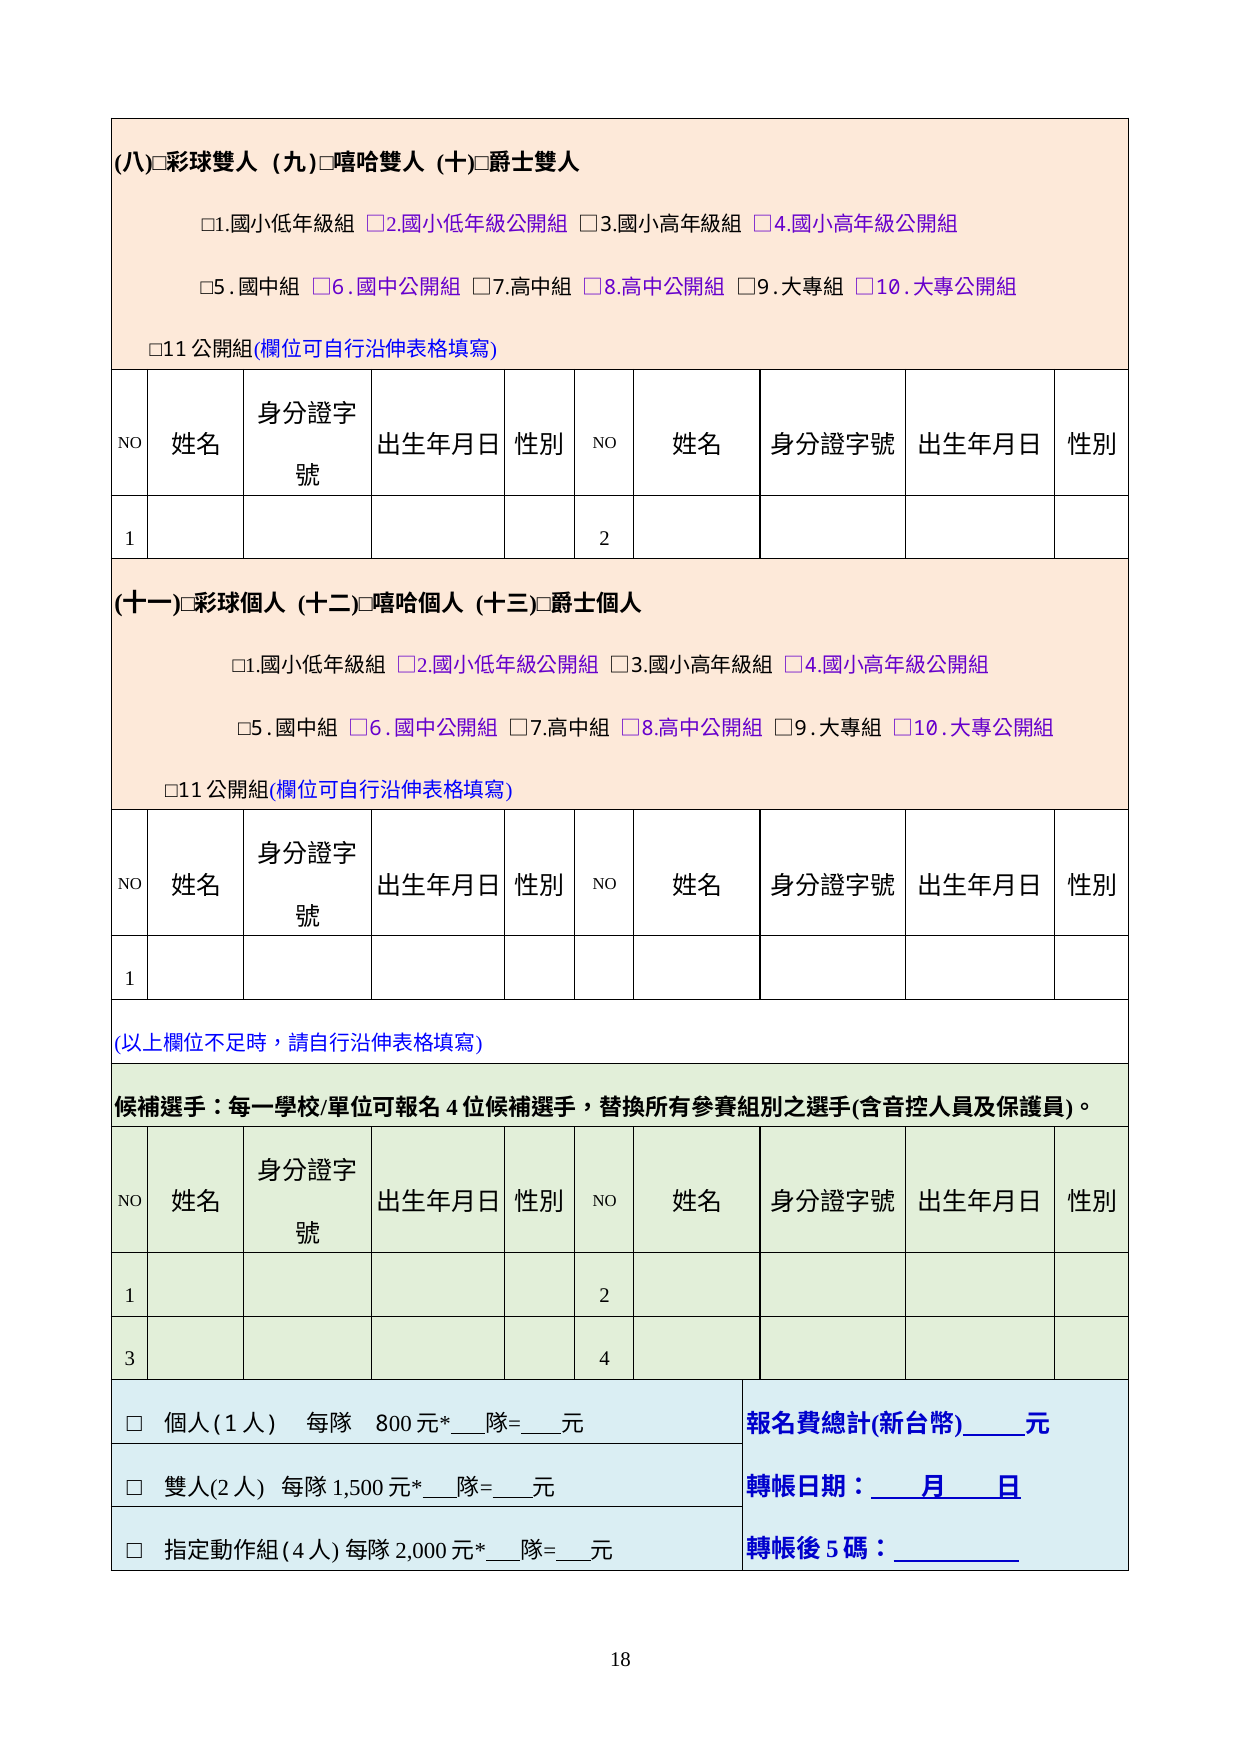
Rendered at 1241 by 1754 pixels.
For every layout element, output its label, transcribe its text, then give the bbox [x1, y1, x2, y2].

table_cell 個人(1人) 每隊 800元* 隊= 元 [112, 1380, 742, 1443]
table_cell [505, 496, 574, 558]
table_cell [1055, 1317, 1128, 1379]
table_cell 2 [575, 1253, 633, 1316]
table_cell NO [112, 1127, 147, 1252]
table_cell 身分證字號 [244, 370, 371, 495]
table_cell 性別 [505, 810, 574, 935]
table_cell 姓名 [148, 810, 243, 935]
table_cell 出生年月日 [906, 370, 1054, 495]
table_cell 1 [112, 496, 147, 558]
table_cell 出生年月日 [906, 1127, 1054, 1252]
table_cell NO [575, 370, 633, 495]
table_cell [244, 496, 371, 558]
table_cell 性別 [1055, 370, 1128, 495]
table_cell [906, 936, 1054, 999]
table_cell [1055, 936, 1128, 999]
table_cell [148, 1253, 243, 1316]
table_cell 指定動作組(4人) 每隊2,000元* 隊= 元 [112, 1507, 742, 1570]
table_cell [761, 936, 905, 999]
table_cell 出生年月日 [372, 810, 504, 935]
table_cell 出生年月日 [906, 810, 1054, 935]
table_cell [634, 496, 759, 558]
table_cell 身分證字號 [244, 1127, 371, 1252]
table_cell [505, 1253, 574, 1316]
table_cell [634, 1253, 759, 1316]
table_cell 姓名 [634, 370, 759, 495]
table_cell [761, 1253, 905, 1316]
table_cell 姓名 [148, 370, 243, 495]
table_cell NO [112, 370, 147, 495]
table_cell [906, 1317, 1054, 1379]
table_cell 3 [112, 1317, 147, 1379]
table_cell 性別 [505, 1127, 574, 1252]
table_cell NO [112, 810, 147, 935]
table_cell 4 [575, 1317, 633, 1379]
table_cell [148, 936, 243, 999]
table_cell 候補選手：每一學校/單位可報名4位候補選手，替換所有參賽組別之選手(含音控人員及保護員)。 [112, 1064, 1128, 1126]
table_cell [505, 936, 574, 999]
table_cell 性別 [1055, 1127, 1128, 1252]
table_cell 出生年月日 [372, 1127, 504, 1252]
table_cell [1055, 1253, 1128, 1316]
table_cell 身分證字號 [244, 810, 371, 935]
table_cell [906, 1253, 1054, 1316]
table_cell 身分證字號 [761, 810, 905, 935]
table_cell [906, 496, 1054, 558]
table_cell [372, 496, 504, 558]
table_cell 1 [112, 936, 147, 999]
table_cell (十一)□彩球個人 (十二)□嘻哈個人 (十三)□爵士個人 □1.國小低年級組 □2.國小低年級公開組 □3.國小高年級組 □4.國小高年級公開組 □5.國中組 □6.國中公開組 □7.高中組 □8.高中公開組 □9.大專組 □10.大專公開組 □11公開組(欄位可自行沿伸表格填寫) [112, 559, 1128, 809]
table_cell 姓名 [634, 810, 759, 935]
table_cell [634, 1317, 759, 1379]
table_cell (八)□彩球雙人 (九)□嘻哈雙人 (十)□爵士雙人 □1.國小低年級組 □2.國小低年級公開組 □3.國小高年級組 □4.國小高年級公開組 □5.國中組 □6.國中公開組 □7.高中組 □8.高中公開組 □9.大專組 □10.大專公開組 □11公開組(欄位可自行沿伸表格填寫) [112, 119, 1128, 369]
table_cell NO [575, 1127, 633, 1252]
table_cell (以上欄位不足時，請自行沿伸表格填寫) [112, 1000, 1128, 1062]
table_cell 姓名 [634, 1127, 759, 1252]
table_cell [244, 1317, 371, 1379]
table_cell [148, 1317, 243, 1379]
table_cell [1055, 496, 1128, 558]
table_cell [505, 1317, 574, 1379]
table_cell 身分證字號 [761, 1127, 905, 1252]
table_cell [575, 936, 633, 999]
table_cell NO [575, 810, 633, 935]
table_cell 性別 [1055, 810, 1128, 935]
table_cell 身分證字號 [761, 370, 905, 495]
table_cell [761, 496, 905, 558]
table_cell [372, 1317, 504, 1379]
table_cell [148, 496, 243, 558]
table_cell [634, 936, 759, 999]
table_cell 雙人(2人) 每隊1,500元* 隊= 元 [112, 1444, 742, 1506]
table_cell [244, 1253, 371, 1316]
table_cell [244, 936, 371, 999]
table_cell 報名費總計(新台幣) 元 轉帳日期： 月 日 轉帳後5碼： 隨信請檢附繳費明細(翻拍或截圖) [743, 1380, 1128, 1570]
table_cell 出生年月日 [372, 370, 504, 495]
table_cell [761, 1317, 905, 1379]
table_cell [372, 936, 504, 999]
table_cell 1 [112, 1253, 147, 1316]
table_cell 性別 [505, 370, 574, 495]
table_cell 2 [575, 496, 633, 558]
table_cell [372, 1253, 504, 1316]
table_cell 姓名 [148, 1127, 243, 1252]
